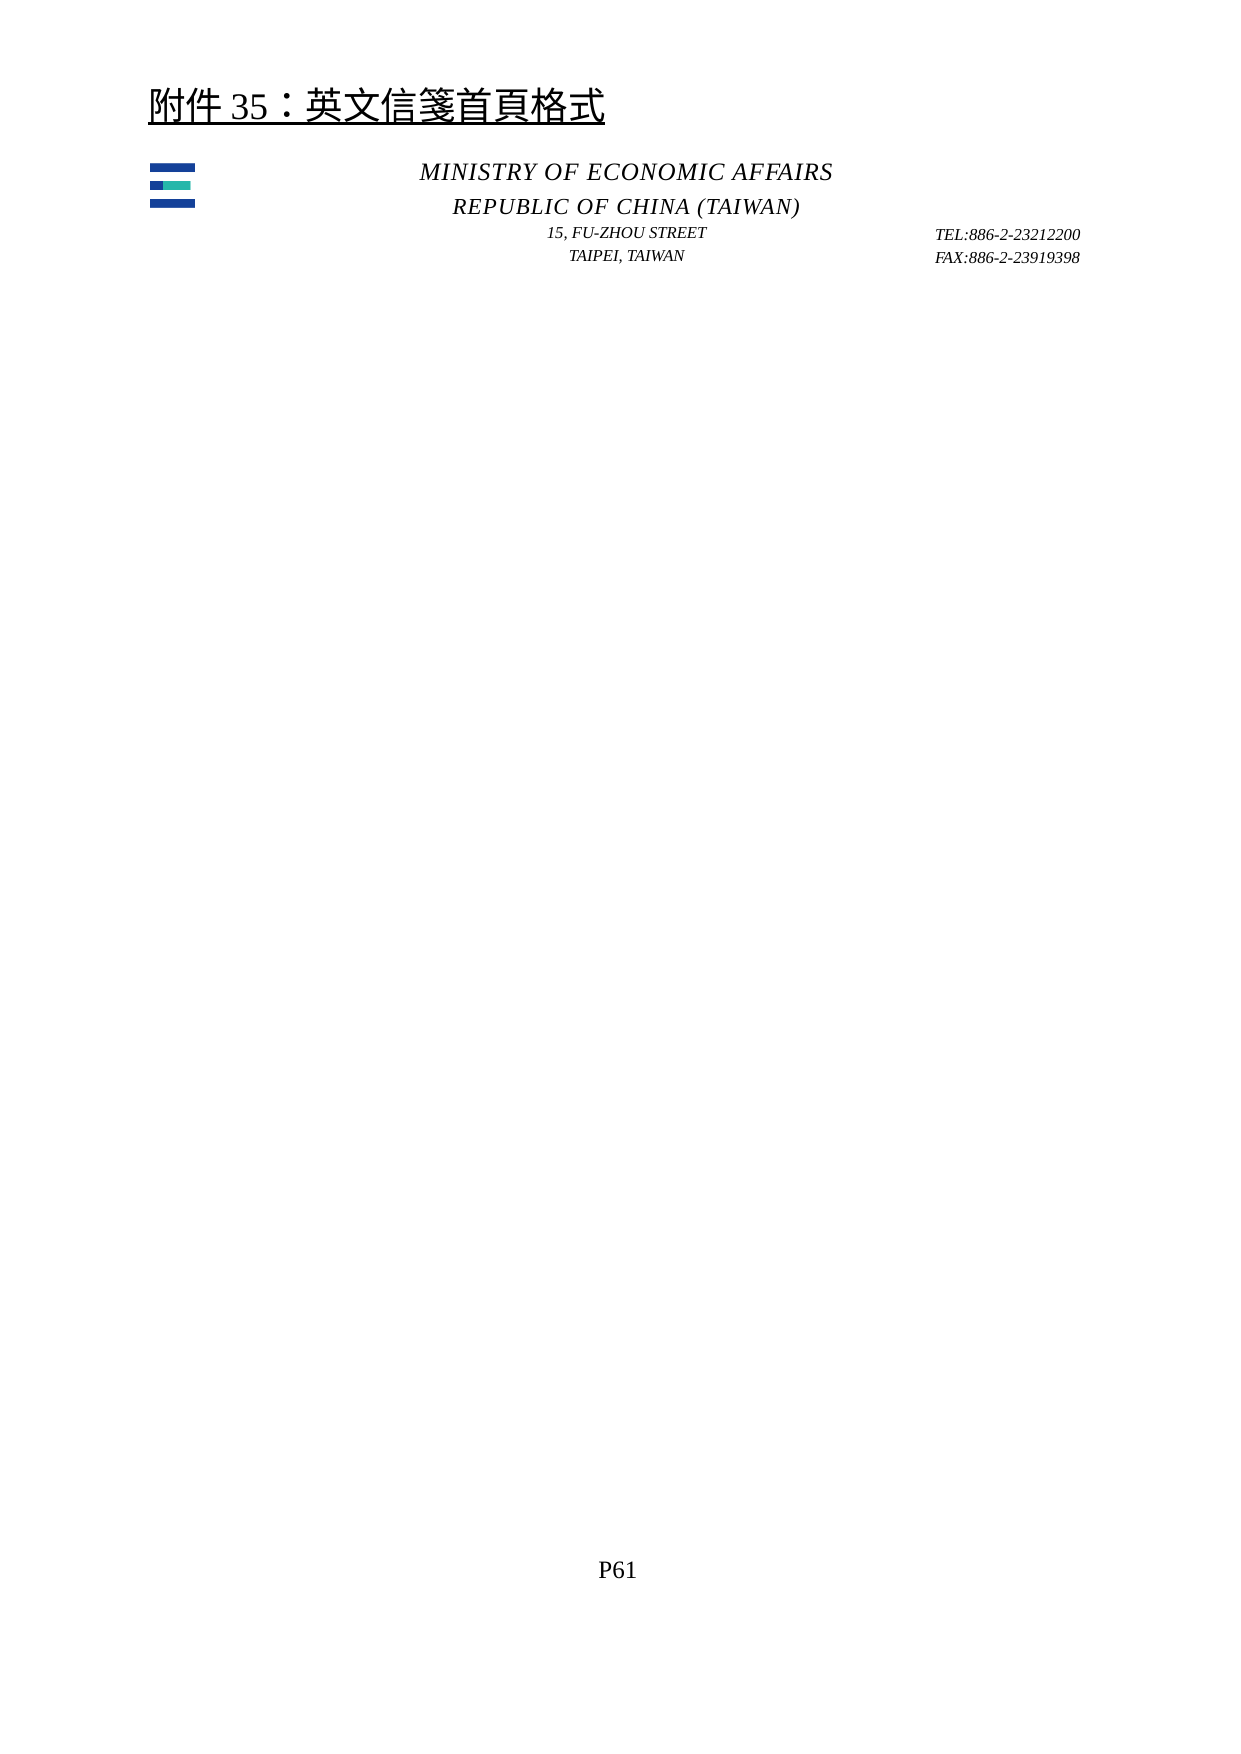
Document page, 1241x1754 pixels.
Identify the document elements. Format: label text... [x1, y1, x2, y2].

table_cell MINISTRY OF ECONOMIC AFFAIRS REPUBLIC OF CHINA (TAIWAN) 15, FU-ZHOU STREET TAIPEI, TAIWAN [148, 158, 1107, 1606]
table_cell MINISTRY OF ECONOMIC AFFAIRS REPUBLIC OF CHINA (TAIWAN) 15, FU-ZHOU STREET TAIPEI, TAIWAN [133, 83, 711, 151]
table_cell [132, 158, 148, 1606]
